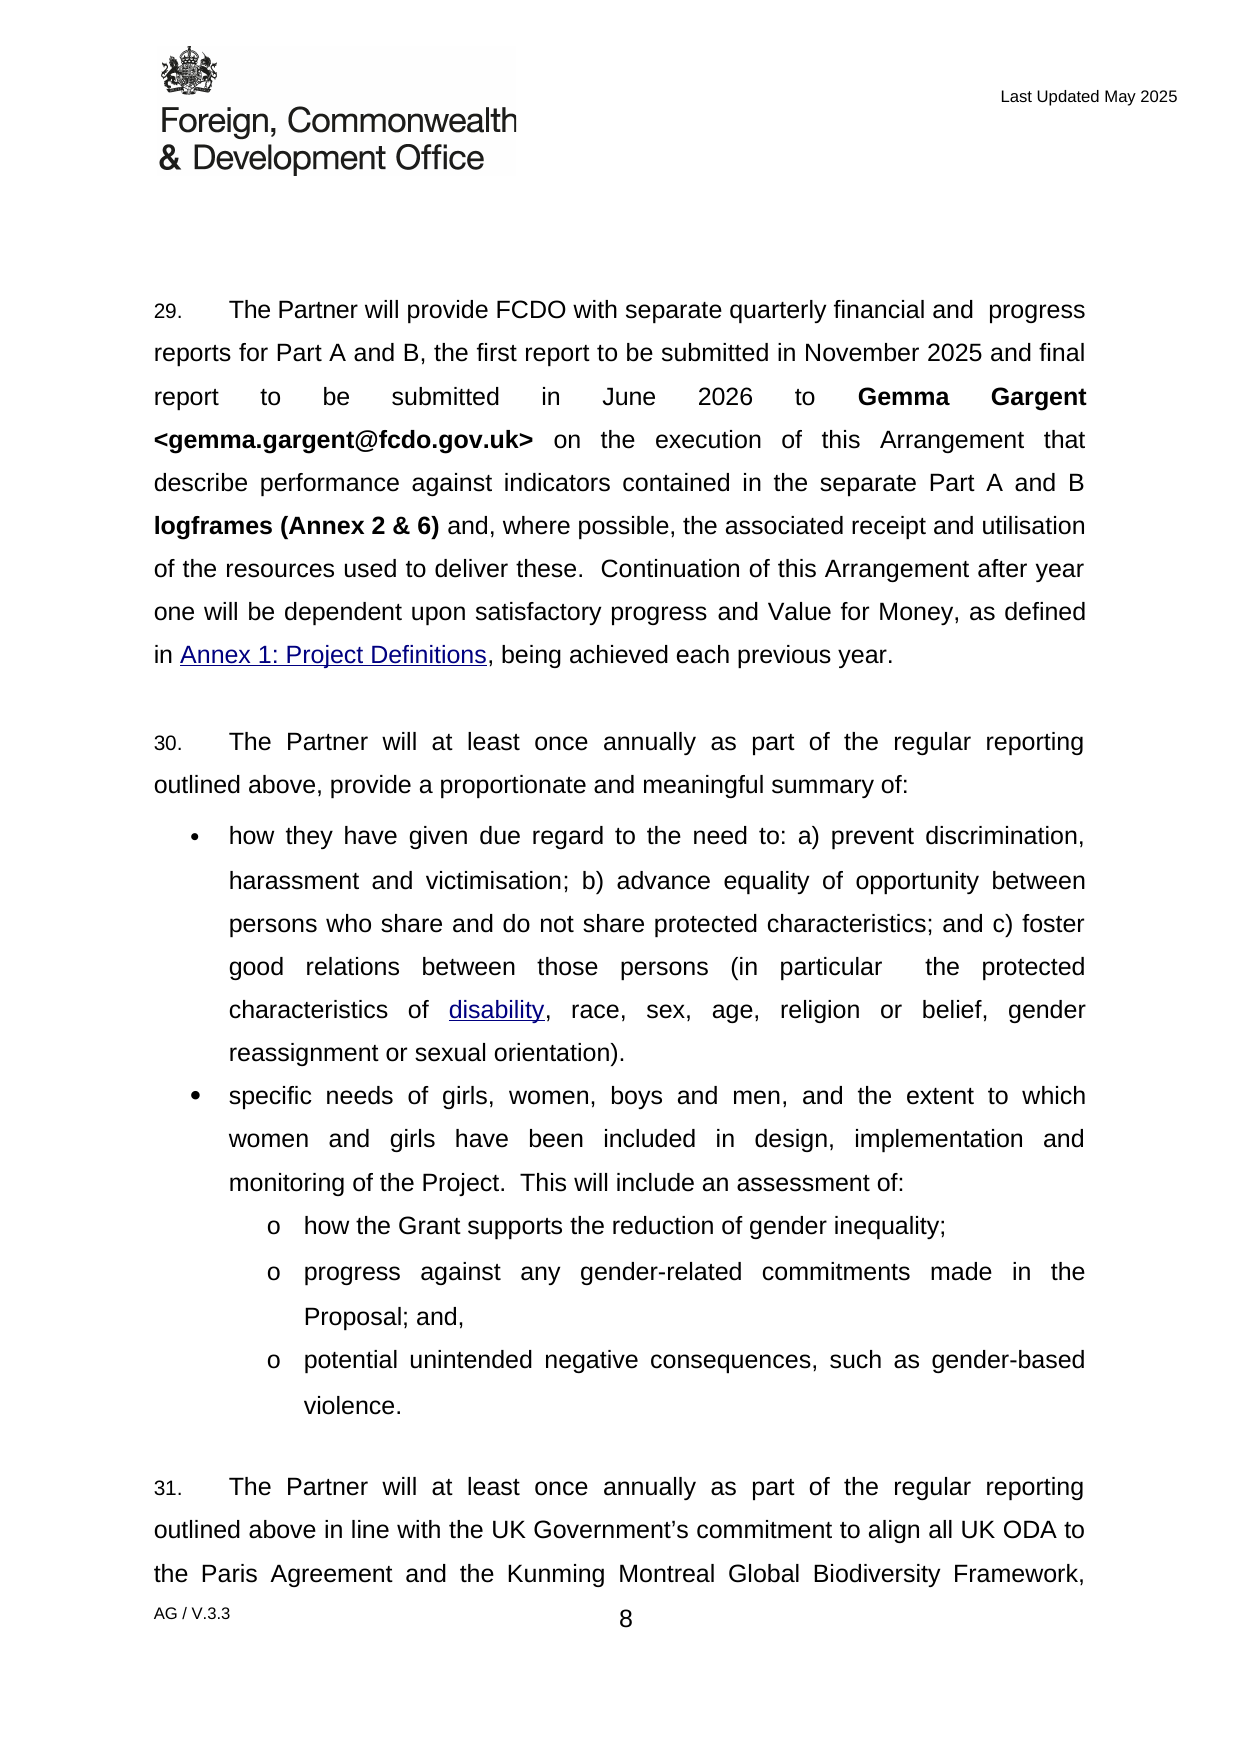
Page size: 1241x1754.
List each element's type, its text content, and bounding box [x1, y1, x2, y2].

list The Partner will at least once annually as part of the regular reporting outlined above in line with the UK Government’s commitment to align all UK ODA to the Paris Agreement and the Kunming Montreal Global Biodiversity Framework, [153, 1472, 1087, 1587]
list progress against any gender-related commitments made in the Proposal; and, [266, 1257, 1087, 1331]
list potential unintended negative consequences, such as gender-based violence. [266, 1346, 1087, 1419]
list how the Grant supports the reduction of gender inequality; [266, 1211, 1087, 1242]
list The Partner will at least once annually as part of the regular reporting outlined above, provide a proportionate and meaningful summary of: [153, 727, 1087, 798]
list how they have given due regard to the need to: a) prevent discrimination, harassment and victimisation; b) advance equality of opportunity between persons who share and do not share protected characteristics; and c) foster good relations between those persons (in particular the protected characteristics of disability, race, sex, age, religion or belief, gender reassignment or sexual orientation). [191, 813, 1087, 1067]
list The Partner will provide FCDO with separate quarterly financial and progress reports for Part A and B, the first report to be submitted in November 2025 and final report to be submitted in June 2026 to Gemma Gargent <gemma.gargent@fcdo.gov.uk> on the execution of this Arrangement that describe performance against indicators contained in the separate Part A and B logframes (Annex 2 & 6) and, where possible, the associated receipt and utilisation of the resources used to deliver these. Continuation of this Arrangement after year one will be dependent upon satisfactory progress and Value for Money, as defined in Annex 1: Project Definitions, being achieved each previous year. [153, 295, 1087, 669]
list specific needs of girls, women, boys and men, and the extent to which women and girls have been included in design, implementation and monitoring of the Project. This will include an assessment of: [191, 1081, 1087, 1196]
